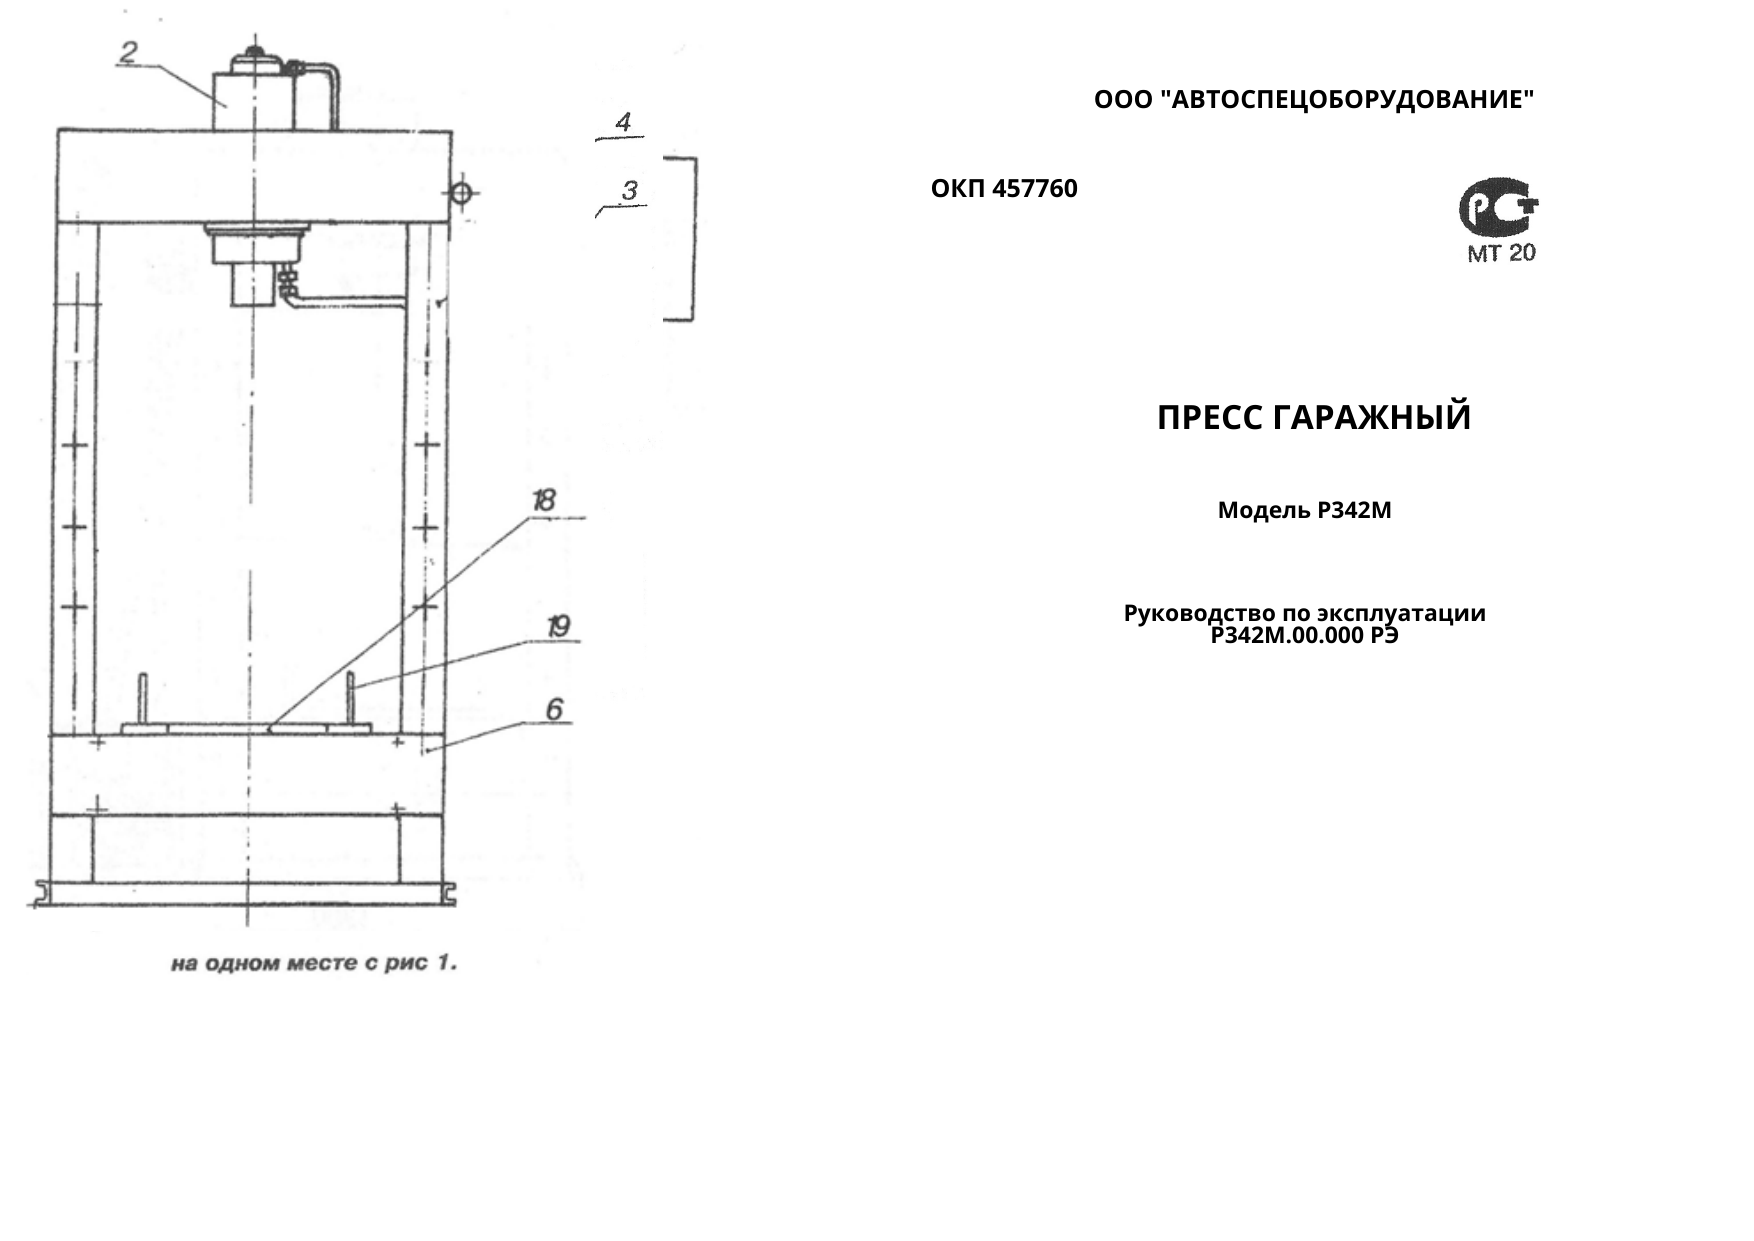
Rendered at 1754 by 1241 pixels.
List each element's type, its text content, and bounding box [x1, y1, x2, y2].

picture [0, 0, 708, 981]
text [1543, 170, 1698, 204]
picture [1448, 167, 1543, 269]
text ОКП 457760 [930, 170, 1448, 204]
text ООО "АВТОСПЕЦОБОРУДОВАНИЕ" [930, 89, 1698, 114]
subtitle ПРЕСС ГАРАЖНЫЙ [930, 401, 1698, 436]
text Модель Р342М [930, 503, 1679, 523]
text Руководство по эксплуатации Р342М.00.000 РЭ [930, 603, 1679, 648]
